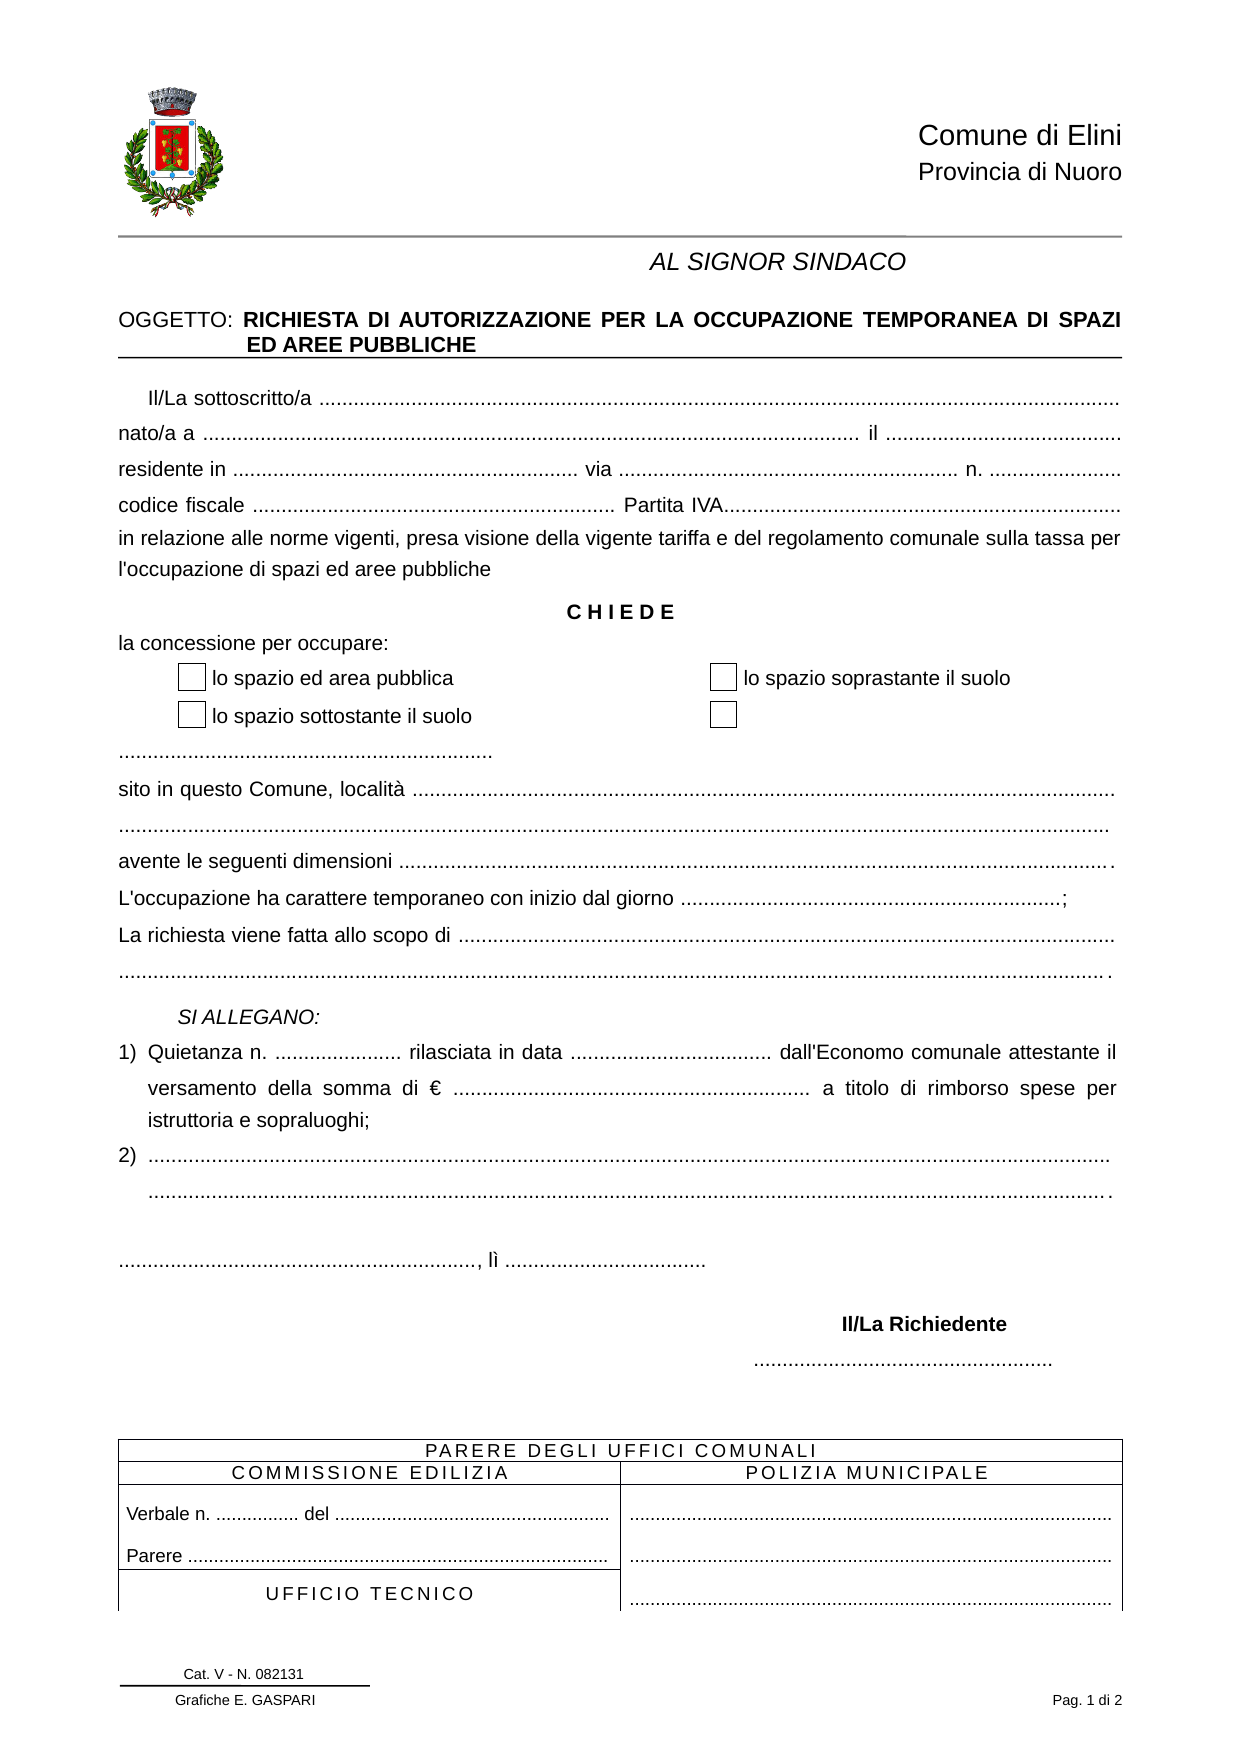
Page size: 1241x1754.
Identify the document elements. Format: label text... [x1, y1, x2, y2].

table_cell COMMISSIONE EDILIZIA [119, 1462, 620, 1484]
table_cell UFFICIO TECNICO [119, 1570, 620, 1611]
text sito in questo Comune, località .......................................................................................................................... ............................................................................................................................................................................ avente le seguenti dimensioni ............................................................................................................................ [118, 773, 1117, 873]
table_header PARERE DEGLI UFFICI COMUNALI [119, 1440, 1122, 1461]
picture [122, 87, 224, 219]
text Il/La sottoscritto/a ........................................................................................................................................... nato/a a .................................................................................................................. il ......................................... residente in ............................................................ via ........................................................... n. ....................... codice fiscale ............................................................... Partita IVA..................................................................... in relazione alle norme vigenti, presa visione della vigente tariffa e del regolamento comunale sulla tassa per l'occupazione di spazi ed aree pubbliche [118, 382, 1122, 580]
text AL SIGNOR SINDACO [650, 247, 1122, 276]
text la concessione per occupare: [118, 631, 1117, 655]
table_cell ............................................................................................. [621, 1569, 1122, 1611]
list Quietanza n. ...................... rilasciata in data ................................... dall'Economo comunale attestante il versamento della somma di € .............................................................. a titolo di rimborso spese per istruttoria e sopraluoghi; [118, 1036, 1117, 1132]
text .................................................... [753, 1343, 1117, 1372]
table_cell ............................................................................................. [621, 1485, 1122, 1527]
table_cell POLIZIA MUNICIPALE [621, 1462, 1122, 1484]
list ....................................................................................................................................................................... ....................................................................................................................................................................... [118, 1139, 1117, 1204]
text lo spazio ed area pubblica lo spazio soprastante il suolo [118, 662, 1117, 691]
subtitle Il/La Richiedente [842, 1312, 1117, 1336]
table_cell ............................................................................................. [621, 1527, 1122, 1569]
table_cell Verbale n. ................ del ..................................................... [119, 1485, 620, 1527]
table_cell Parere ................................................................................. [119, 1527, 620, 1569]
text .............................................................., lì ................................... [118, 1244, 1117, 1272]
text lo spazio sottostante il suolo ................................................................. [118, 700, 1117, 764]
text L'occupazione ha carattere temporaneo con inizio dal giorno ..................................................................; [118, 882, 1117, 911]
text Comune di Elini [224, 118, 1122, 152]
text La richiesta viene fatta allo scopo di .................................................................................................................. ............................................................................................................................................................................ [118, 919, 1117, 984]
text Provincia di Nuoro [224, 157, 1122, 185]
text OGGETTO: RICHIESTA DI AUTORIZZAZIONE PER LA OCCUPAZIONE TEMPORANEA DI SPAZI ED AREE PUBBLICHE [118, 307, 1122, 356]
subtitle C H I E D E [118, 600, 1122, 624]
text SI ALLEGANO: [118, 1005, 1117, 1029]
